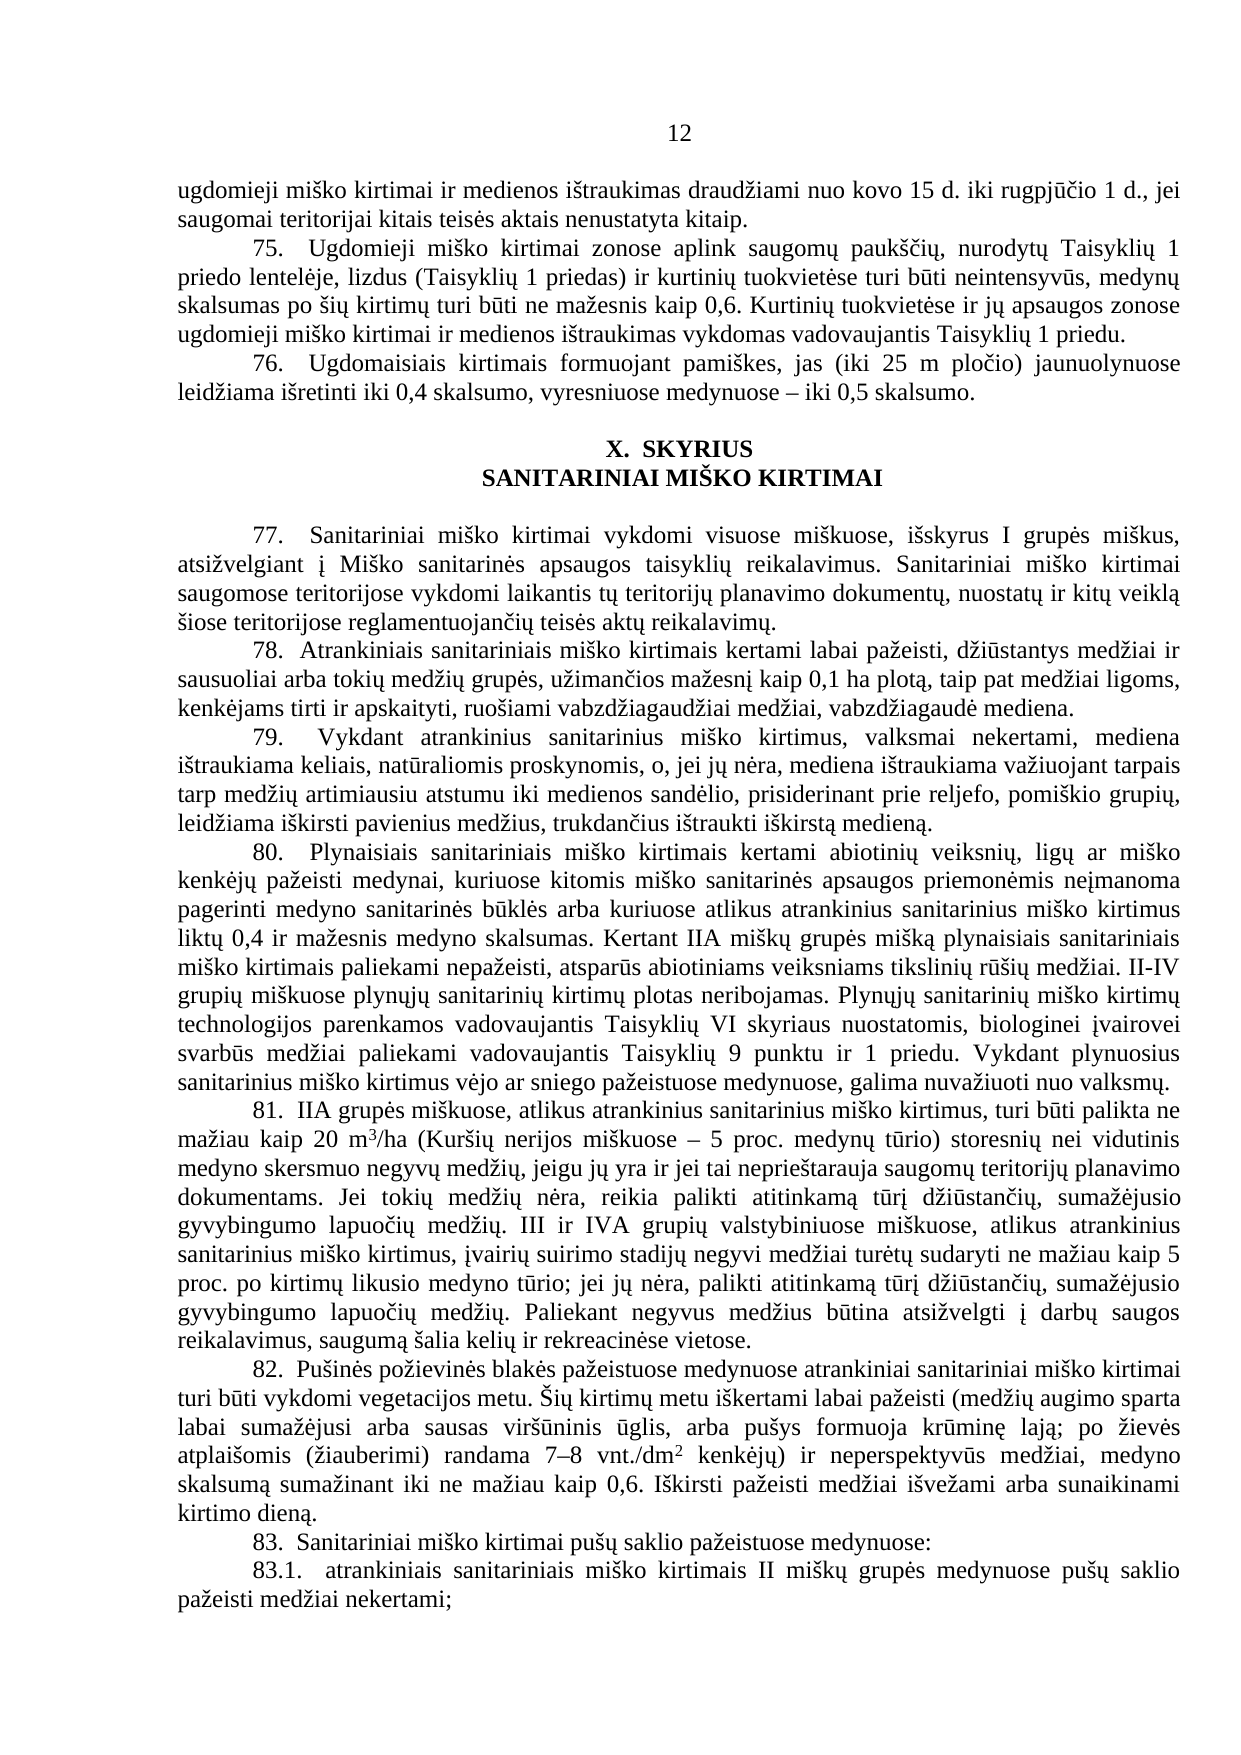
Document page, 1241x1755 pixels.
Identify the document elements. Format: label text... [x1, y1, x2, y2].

text 75. Ugdomieji miško kirtimai zonose aplink saugomų paukščių, nurodytų Taisyklių 1 priedo lentelėje, lizdus (Taisyklių 1 priedas) ir kurtinių tuokvietėse turi būti neintensyvūs, medynų skalsumas po šių kirtimų turi būti ne mažesnis kaip 0,6. Kurtinių tuokvietėse ir jų apsaugos zonose ugdomieji miško kirtimai ir medienos ištraukimas vykdomas vadovaujantis Taisyklių 1 priedu. [177, 233, 1181, 348]
text 79. Vykdant atrankinius sanitarinius miško kirtimus, valksmai nekertami, mediena ištraukiama keliais, natūraliomis proskynomis, o, jei jų nėra, mediena ištraukiama važiuojant tarpais tarp medžių artimiausiu atstumu iki medienos sandėlio, prisiderinant prie reljefo, pomiškio grupių, leidžiama iškirsti pavienius medžius, trukdančius ištraukti iškirstą medieną. [177, 722, 1181, 837]
text 82. Pušinės požievinės blakės pažeistuose medynuose atrankiniai sanitariniai miško kirtimai turi būti vykdomi vegetacijos metu. Šių kirtimų metu iškertami labai pažeisti (medžių augimo sparta labai sumažėjusi arba sausas viršūninis ūglis, arba pušys formuoja krūminę lają; po žievės atplaišomis (žiauberimi) randama 7–8 vnt./dm2 kenkėjų) ir neperspektyvūs medžiai, medyno skalsumą sumažinant iki ne mažiau kaip 0,6. Iškirsti pažeisti medžiai išvežami arba sunaikinami kirtimo dieną. [177, 1354, 1181, 1527]
text 81. IIA grupės miškuose, atlikus atrankinius sanitarinius miško kirtimus, turi būti palikta ne mažiau kaip 20 m3/ha (Kuršių nerijos miškuose – 5 proc. medynų tūrio) storesnių nei vidutinis medyno skersmuo negyvų medžių, jeigu jų yra ir jei tai neprieštarauja saugomų teritorijų planavimo dokumentams. Jei tokių medžių nėra, reikia palikti atitinkamą tūrį džiūstančių, sumažėjusio gyvybingumo lapuočių medžių. III ir IVA grupių valstybiniuose miškuose, atlikus atrankinius sanitarinius miško kirtimus, įvairių suirimo stadijų negyvi medžiai turėtų sudaryti ne mažiau kaip 5 proc. po kirtimų likusio medyno tūrio; jei jų nėra, palikti atitinkamą tūrį džiūstančių, sumažėjusio gyvybingumo lapuočių medžių. Paliekant negyvus medžius būtina atsižvelgti į darbų saugos reikalavimus, saugumą šalia kelių ir rekreacinėse vietose. [177, 1096, 1181, 1354]
text 76. Ugdomaisiais kirtimais formuojant pamiškes, jas (iki 25 m pločio) jaunuolynuose leidžiama išretinti iki 0,4 skalsumo, vyresniuose medynuose – iki 0,5 skalsumo. [177, 348, 1181, 406]
text 78. Atrankiniais sanitariniais miško kirtimais kertami labai pažeisti, džiūstantys medžiai ir sausuoliai arba tokių medžių grupės, užimančios mažesnį kaip 0,1 ha plotą, taip pat medžiai ligoms, kenkėjams tirti ir apskaityti, ruošiami vabzdžiagaudžiai medžiai, vabzdžiagaudė mediena. [177, 636, 1181, 722]
text 80. Plynaisiais sanitariniais miško kirtimais kertami abiotinių veiksnių, ligų ar miško kenkėjų pažeisti medynai, kuriuose kitomis miško sanitarinės apsaugos priemonėmis neįmanoma pagerinti medyno sanitarinės būklės arba kuriuose atlikus atrankinius sanitarinius miško kirtimus liktų 0,4 ir mažesnis medyno skalsumas. Kertant IIA miškų grupės mišką plynaisiais sanitariniais miško kirtimais paliekami nepažeisti, atsparūs abiotiniams veiksniams tikslinių rūšių medžiai. II-IV grupių miškuose plynųjų sanitarinių kirtimų plotas neribojamas. Plynųjų sanitarinių miško kirtimų technologijos parenkamos vadovaujantis Taisyklių VI skyriaus nuostatomis, biologinei įvairovei svarbūs medžiai paliekami vadovaujantis Taisyklių 9 punktu ir 1 priedu. Vykdant plynuosius sanitarinius miško kirtimus vėjo ar sniego pažeistuose medynuose, galima nuvažiuoti nuo valksmų. [177, 837, 1181, 1096]
text SANITARINIAI MIŠKO KIRTIMAI [177, 463, 1181, 492]
text X. skyrius [177, 434, 1181, 463]
text 83. Sanitariniai miško kirtimai pušų saklio pažeistuose medynuose: [177, 1527, 1181, 1556]
text 83.1. atrankiniais sanitariniais miško kirtimais II miškų grupės medynuose pušų saklio pažeisti medžiai nekertami; [177, 1556, 1181, 1613]
text 77. Sanitariniai miško kirtimai vykdomi visuose miškuose, išskyrus I grupės miškus, atsižvelgiant į Miško sanitarinės apsaugos taisyklių reikalavimus. Sanitariniai miško kirtimai saugomose teritorijose vykdomi laikantis tų teritorijų planavimo dokumentų, nuostatų ir kitų veiklą šiose teritorijose reglamentuojančių teisės aktų reikalavimų. [177, 521, 1181, 636]
text ugdomieji miško kirtimai ir medienos ištraukimas draudžiami nuo kovo 15 d. iki rugpjūčio 1 d., jei saugomai teritorijai kitais teisės aktais nenustatyta kitaip. [177, 176, 1181, 233]
